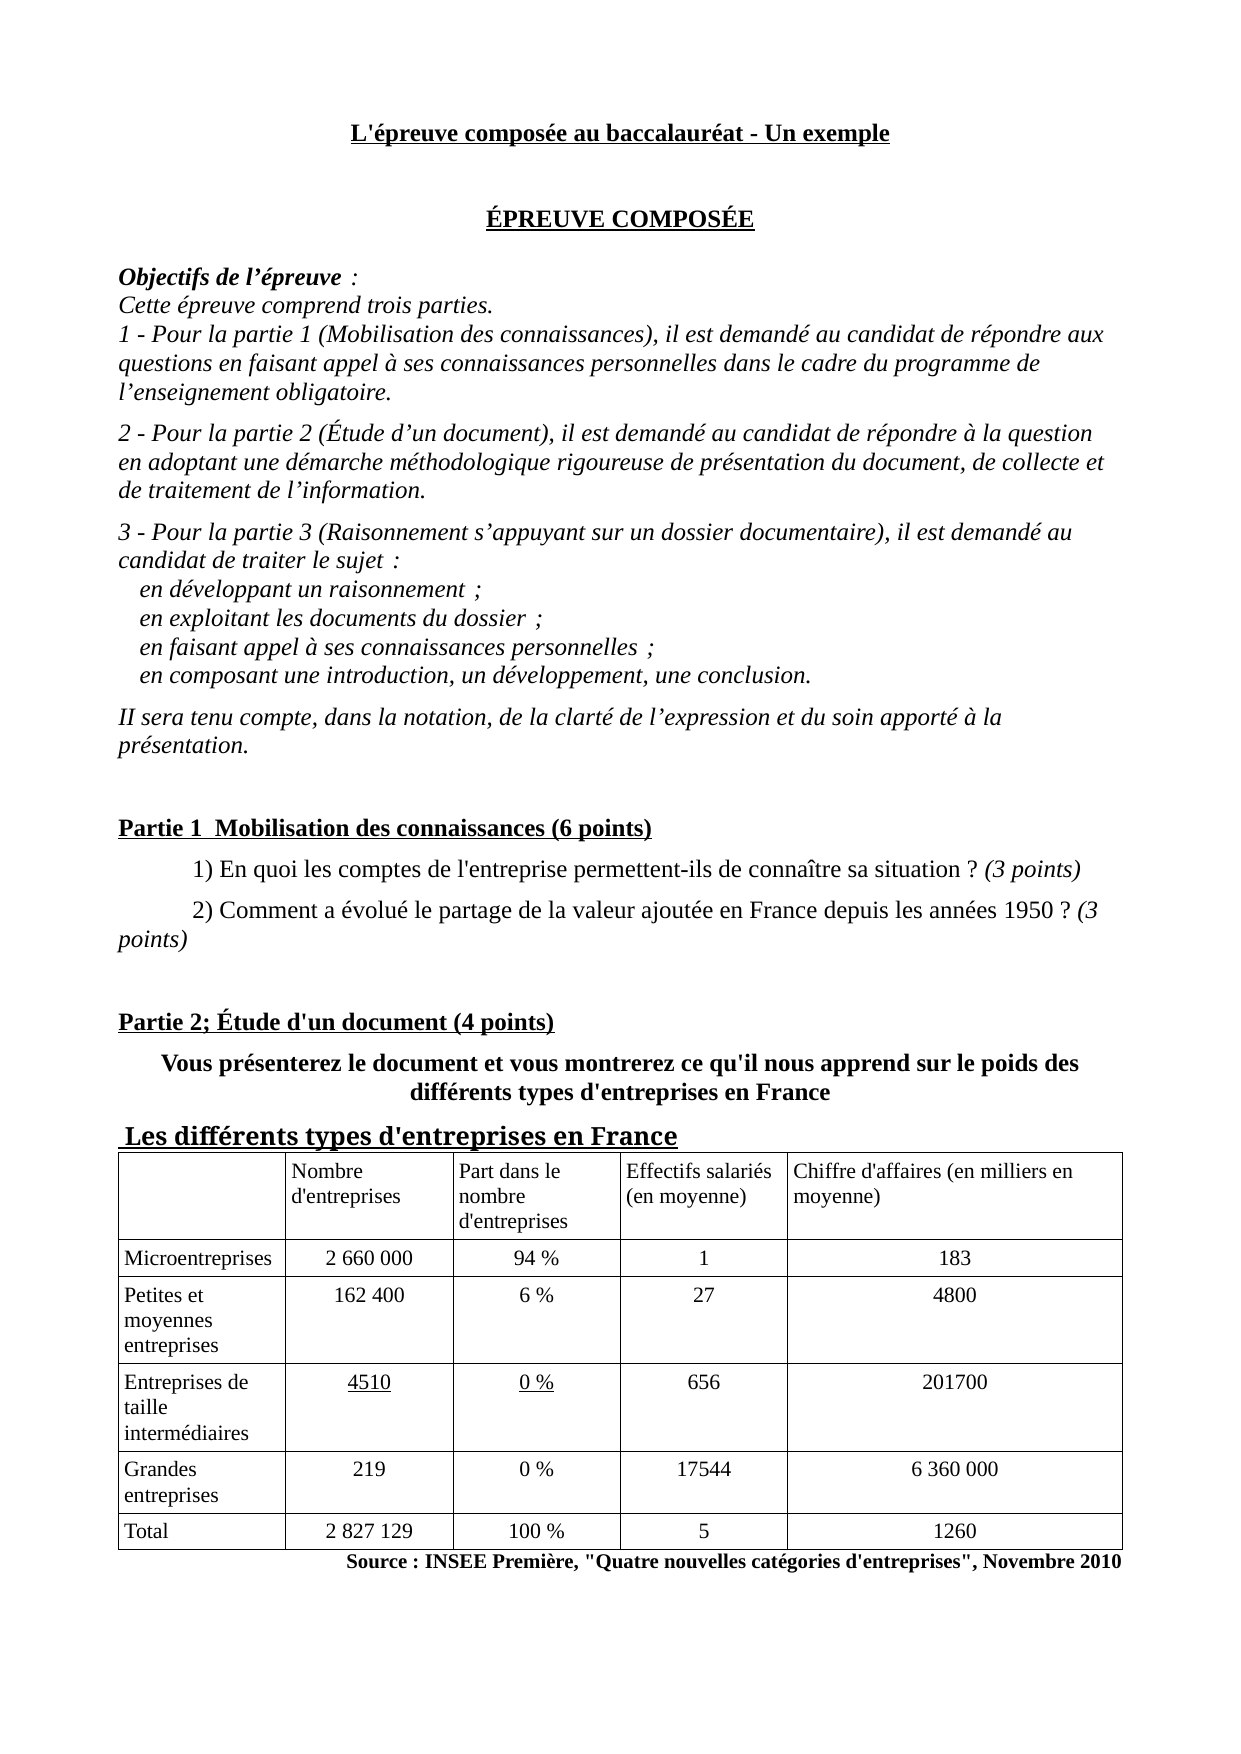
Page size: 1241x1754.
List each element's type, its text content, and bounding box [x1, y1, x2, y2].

table_cell Microentreprises [119, 1240, 285, 1276]
table_cell 183 [788, 1240, 1122, 1276]
text L'épreuve composée au baccalauréat - Un exemple [118, 118, 1122, 147]
text Objectifs de l’épreuve : [118, 262, 1122, 291]
table_header [119, 1153, 285, 1239]
table_cell 0 % [454, 1364, 620, 1451]
text 1 - Pour la partie 1 (Mobilisation des connaissances), il est demandé au candidat de répondre aux questions en faisant appel à ses connaissances personnelles dans le cadre du programme de l’enseignement obligatoire. [118, 319, 1122, 406]
table_header Nombre d'entreprises [286, 1153, 453, 1239]
text Partie 2; Étude d'un document (4 points) [118, 1007, 1122, 1036]
table_cell Total [119, 1514, 285, 1549]
table_cell 201700 [788, 1364, 1122, 1451]
table_cell 1 [621, 1240, 787, 1276]
table_cell 4800 [788, 1277, 1122, 1363]
table_header Part dans le nombre d'entreprises [454, 1153, 620, 1239]
table_cell Entreprises de taille intermédiaires [119, 1364, 285, 1451]
table_cell 5 [621, 1514, 787, 1549]
table_cell Grandes entreprises [119, 1452, 285, 1512]
table_cell 162 400 [286, 1277, 453, 1363]
text Partie 1 Mobilisation des connaissances (6 points) [118, 813, 1122, 842]
text Les différents types d'entreprises en France [118, 1118, 1122, 1152]
table_cell 2 660 000 [286, 1240, 453, 1276]
text 3 - Pour la partie 3 (Raisonnement s’appuyant sur un dossier documentaire), il est demandé au candidat de traiter le sujet : en développant un raisonnement ; en exploitant les documents du dossier ; en faisant appel à ses connaissances personnelles ; en composant une introduction, un développement, une conclusion. [118, 517, 1122, 689]
table_cell 656 [621, 1364, 787, 1451]
table_cell 6 % [454, 1277, 620, 1363]
text 1) En quoi les comptes de l'entreprise permettent-ils de connaître sa situation ? (3 points) [118, 854, 1122, 883]
text 2) Comment a évolué le partage de la valeur ajoutée en France depuis les années 1950 ? (3 points) [118, 896, 1122, 953]
table_cell Petites et moyennes entreprises [119, 1277, 285, 1363]
text II sera tenu compte, dans la notation, de la clarté de l’expression et du soin apporté à la présentation. [118, 702, 1122, 759]
table_cell 219 [286, 1452, 453, 1512]
table_cell 6 360 000 [788, 1452, 1122, 1512]
table_cell 94 % [454, 1240, 620, 1276]
text 2 - Pour la partie 2 (Étude d’un document), il est demandé au candidat de répondre à la question en adoptant une démarche méthodologique rigoureuse de présentation du document, de collecte et de traitement de l’information. [118, 418, 1122, 504]
table_cell 100 % [454, 1514, 620, 1549]
table_cell 17544 [621, 1452, 787, 1512]
table_cell 27 [621, 1277, 787, 1363]
text Cette épreuve comprend trois parties. [118, 291, 1122, 319]
table_header Chiffre d'affaires (en milliers en moyenne) [788, 1153, 1122, 1239]
text Vous présenterez le document et vous montrerez ce qu'il nous apprend sur le poids des différents types d'entreprises en France [118, 1048, 1122, 1106]
table_cell 2 827 129 [286, 1514, 453, 1549]
table_header Effectifs salariés (en moyenne) [621, 1153, 787, 1239]
text ÉPREUVE COMPOSÉE [118, 204, 1122, 233]
table_cell 0 % [454, 1452, 620, 1512]
table_cell 1260 [788, 1514, 1122, 1549]
table_cell 4510 [286, 1364, 453, 1451]
text Source : INSEE Première, "Quatre nouvelles catégories d'entreprises", Novembre 2010 [118, 1550, 1122, 1573]
